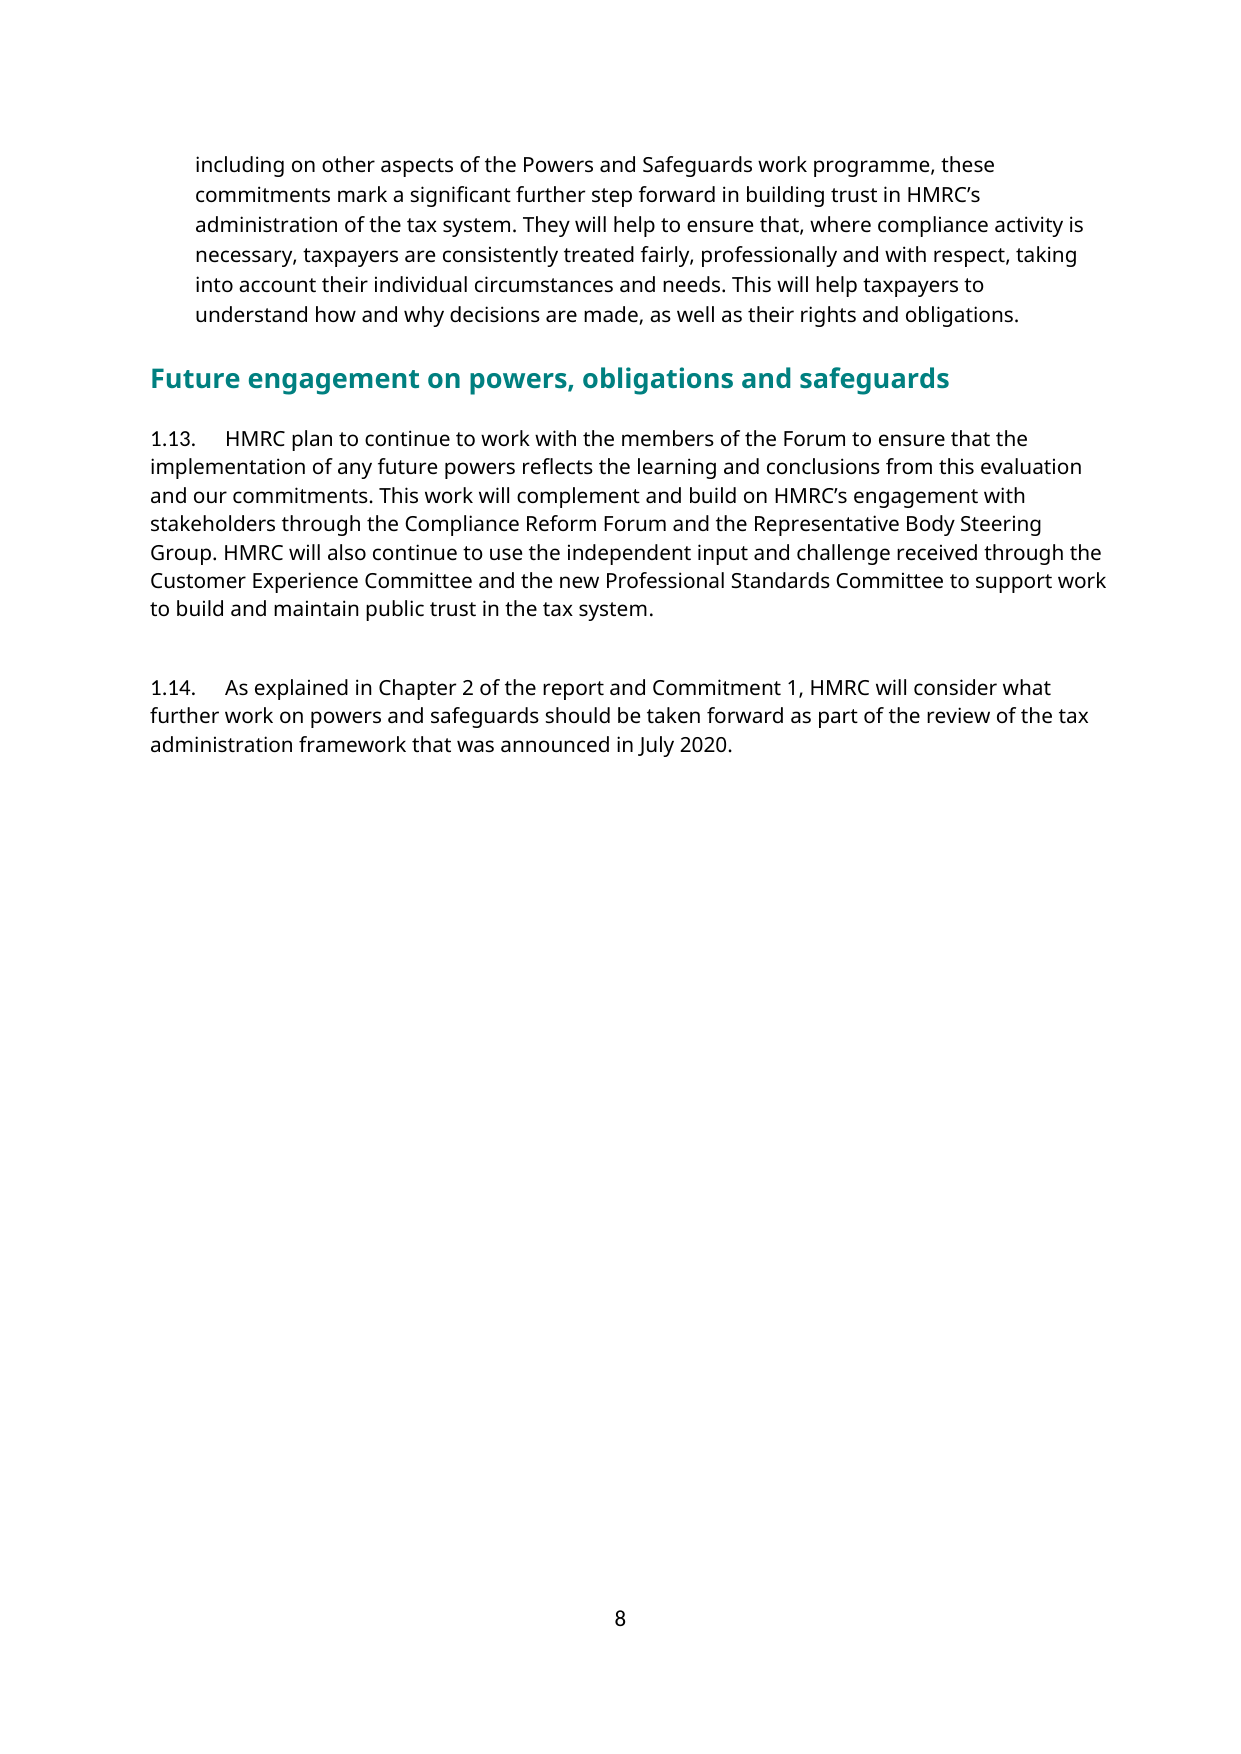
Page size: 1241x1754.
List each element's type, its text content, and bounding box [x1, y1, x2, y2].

list As explained in Chapter 2 of the report and Commitment 1, HMRC will consider what further work on powers and safeguards should be taken forward as part of the review of the tax administration framework that was announced in July 2020. [150, 673, 1110, 758]
list including on other aspects of the Powers and Safeguards work programme, these commitments mark a significant further step forward in building trust in HMRC’s administration of the tax system. They will help to ensure that, where compliance activity is necessary, taxpayers are consistently treated fairly, professionally and with respect, taking into account their individual circumstances and needs. This will help taxpayers to understand how and why decisions are made, as well as their rights and obligations. [150, 150, 1090, 329]
list HMRC plan to continue to work with the members of the Forum to ensure that the implementation of any future powers reflects the learning and conclusions from this evaluation and our commitments. This work will complement and build on HMRC’s engagement with stakeholders through the Compliance Reform Forum and the Representative Body Steering Group. HMRC will also continue to use the independent input and challenge received through the Customer Experience Committee and the new Professional Standards Committee to support work to build and maintain public trust in the tax system. [150, 424, 1110, 623]
subtitle Future engagement on powers, obligations and safeguards [150, 360, 1090, 397]
